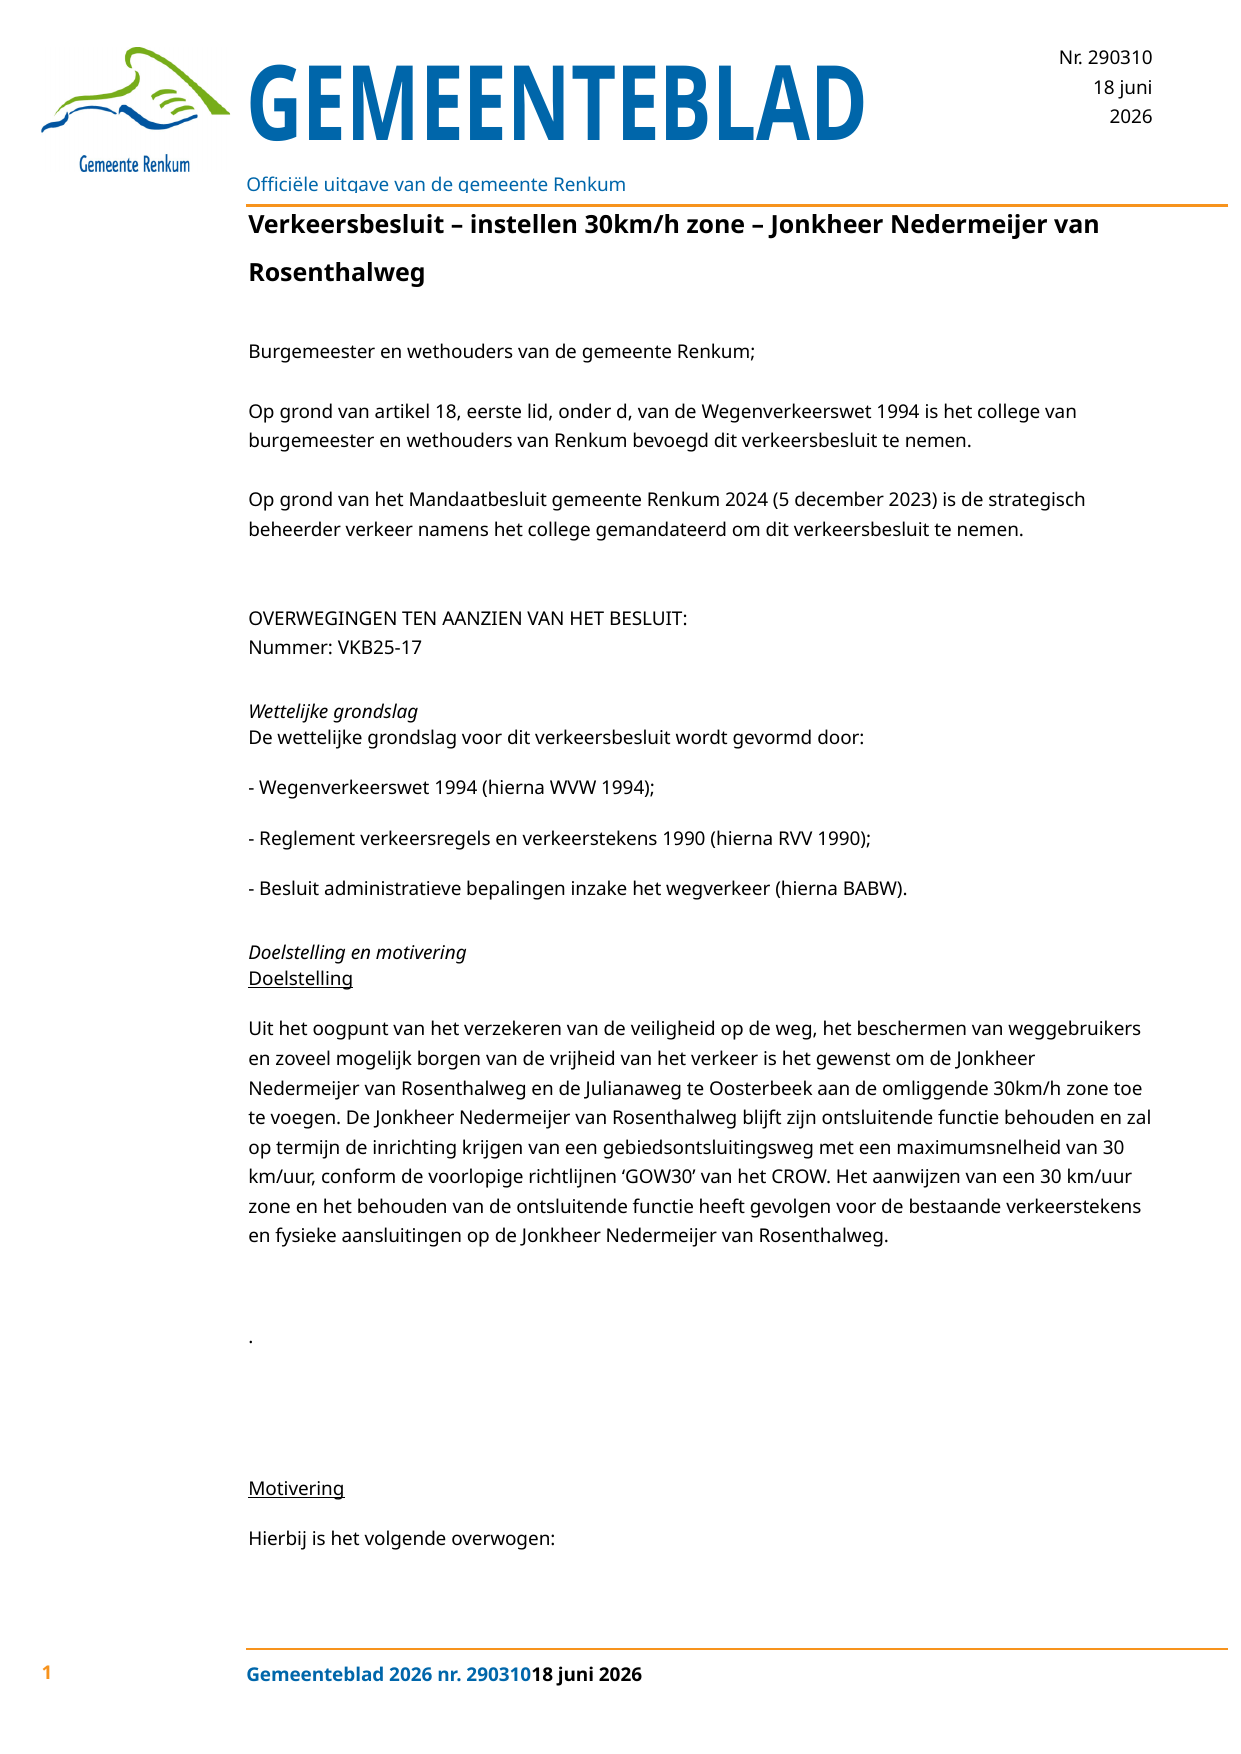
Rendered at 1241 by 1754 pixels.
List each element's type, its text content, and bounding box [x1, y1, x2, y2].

text Burgemeester en wethouders van de gemeente Renkum; [248, 339, 1152, 364]
text - Reglement verkeersregels en verkeerstekens 1990 (hierna RVV 1990); [248, 825, 1152, 851]
text OVERWEGINGEN TEN AANZIEN VAN HET BESLUIT: [248, 605, 1152, 631]
text Wettelijke grondslag [248, 698, 1152, 724]
text Nummer: VKB25-17 [248, 634, 1152, 660]
text Op grond van het Mandaatbesluit gemeente Renkum 2024 (5 december 2023) is de strategisch beheerder verkeer namens het college gemandateerd om dit verkeersbesluit te nemen. [248, 487, 1152, 542]
text - Besluit administratieve bepalingen inzake het wegverkeer (hierna BABW). [248, 875, 1152, 901]
text - Wegenverkeerswet 1994 (hierna WVW 1994); [248, 774, 1152, 800]
text . [248, 1323, 1152, 1349]
text Motivering [248, 1475, 1152, 1500]
text De wettelijke grondslag voor dit verkeersbesluit wordt gevormd door: [248, 724, 1152, 750]
text Doelstelling [248, 965, 1152, 991]
text Op grond van artikel 18, eerste lid, onder d, van de Wegenverkeerswet 1994 is het college van burgemeester en wethouders van Renkum bevoegd dit verkeersbesluit te nemen. [248, 398, 1152, 453]
text Doelstelling en motivering [248, 939, 1152, 965]
text Verkeersbesluit – instellen 30km/h zone – Jonkheer Nedermeijer van Rosenthalweg [248, 207, 1152, 288]
text Hierbij is het volgende overwogen: [248, 1525, 1152, 1551]
text Uit het oogpunt van het verzekeren van de veiligheid op de weg, het beschermen van weggebruikers en zoveel mogelijk borgen van de vrijheid van het verkeer is het gewenst om de Jonkheer Nedermeijer van Rosenthalweg en de Julianaweg te Oosterbeek aan de omliggende 30km/h zone toe te voegen. De Jonkheer Nedermeijer van Rosenthalweg blijft zijn ontsluitende functie behouden en zal op termijn de inrichting krijgen van een gebiedsontsluitingsweg met een maximumsnelheid van 30 km/uur, conform de voorlopige richtlijnen ‘GOW30’ van het CROW. Het aanwijzen van een 30 km/uur zone en het behouden van de ontsluitende functie heeft gevolgen voor de bestaande verkeerstekens en fysieke aansluitingen op de Jonkheer Nedermeijer van Rosenthalweg. [248, 1016, 1152, 1248]
picture [41, 47, 231, 172]
